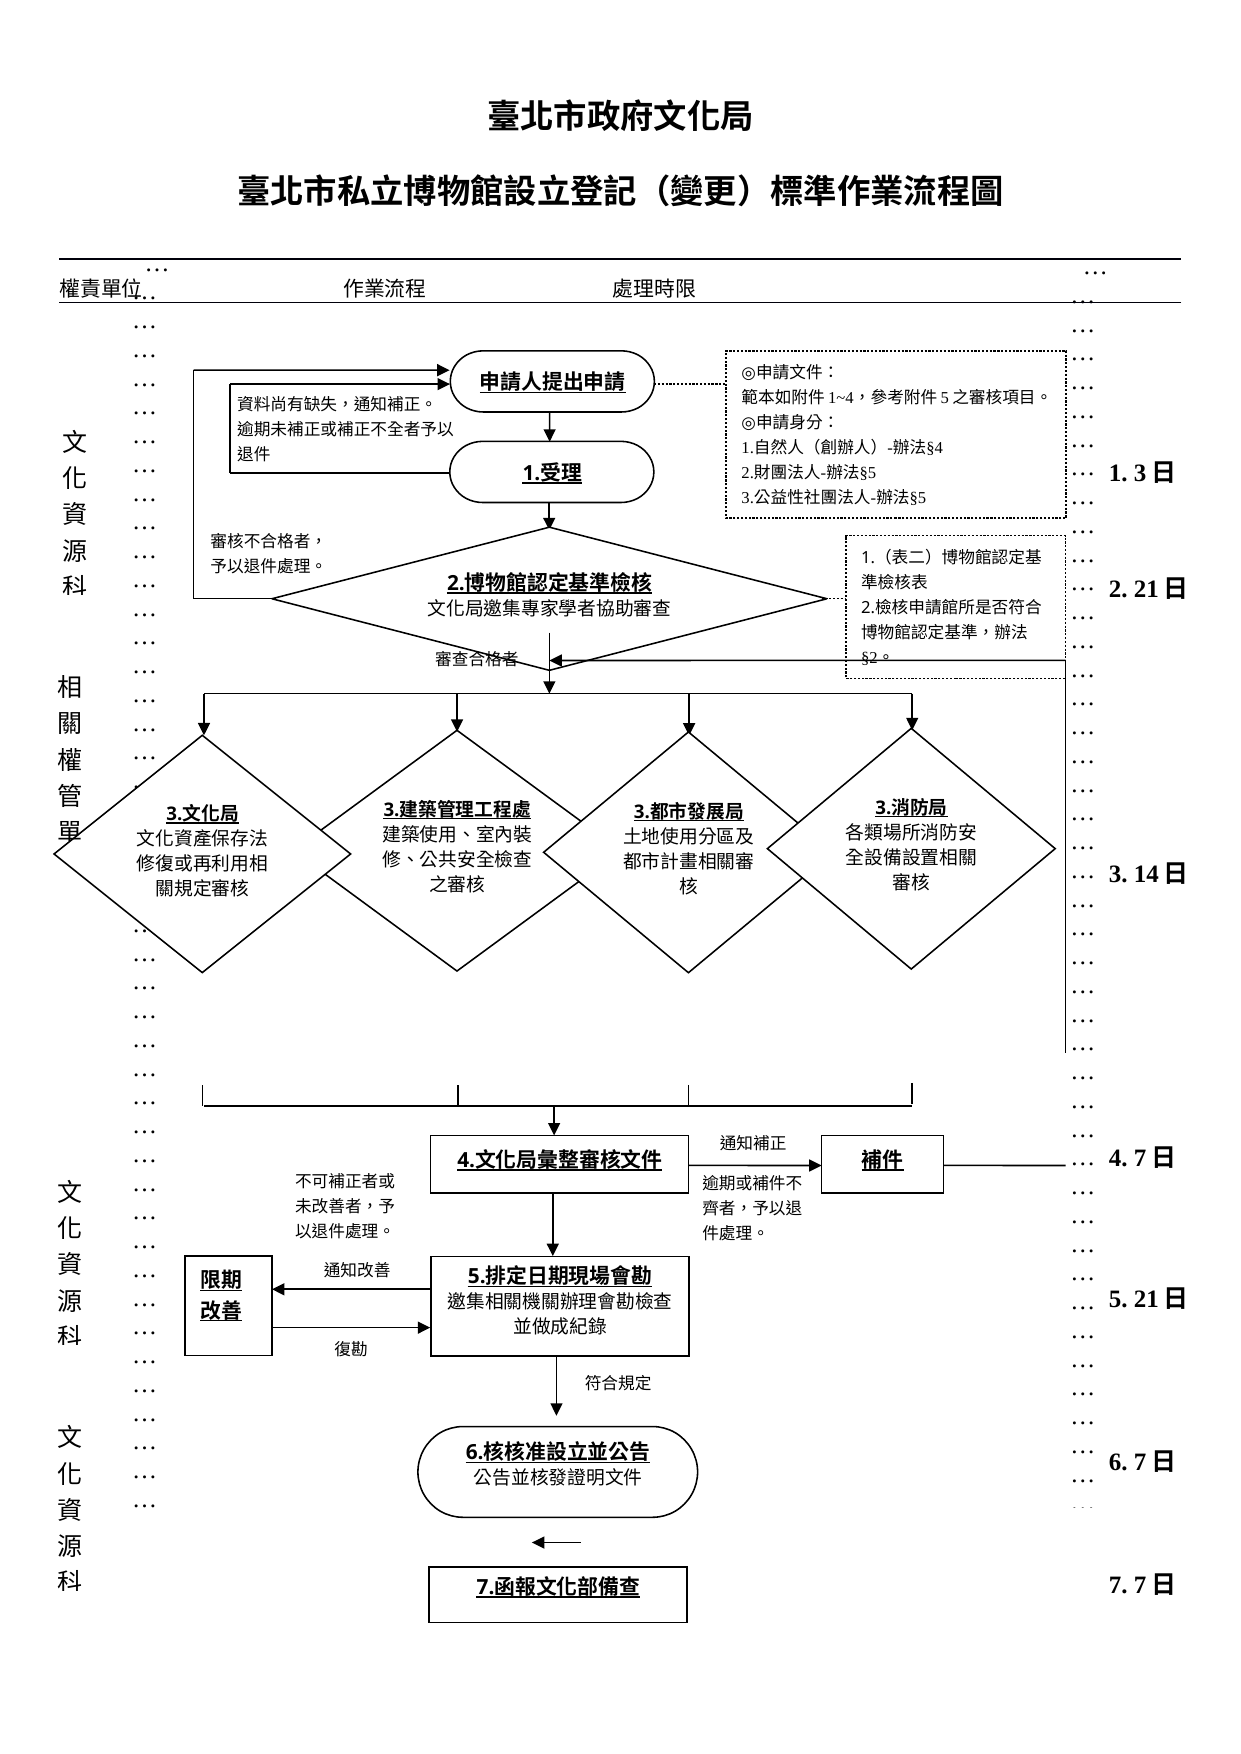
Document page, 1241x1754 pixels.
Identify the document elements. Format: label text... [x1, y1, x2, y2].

text 建築使用、室內裝修、公共安全檢查之審核 [381, 821, 533, 896]
text 範本如附件1~4，參考附件5之審核項目。 [741, 383, 1051, 408]
text 3.消防局 [845, 794, 977, 819]
text 3.建築管理工程處 [381, 796, 533, 821]
text 文化資源科 [57, 1172, 102, 1345]
text ◎申請身分： [741, 408, 1051, 433]
text 復勘 [334, 1335, 384, 1360]
text 1.自然人（創辦人）-辦法§4 [741, 433, 1051, 458]
text 1.（表二）博物館認定基準檢核表 [861, 543, 1051, 593]
text 審查合格者 [435, 645, 527, 670]
text 公告並核發證明文件 [431, 1465, 684, 1490]
text 5.排定日期現場會勘 [446, 1264, 674, 1289]
text 文化資源科 [57, 1418, 102, 1591]
text 2.檢核申請館所是否符合博物館認定基準，辦法§2。 [861, 593, 1051, 659]
text 2.檢核申請館所是否符合博物館認定基準，辦法§2。 [861, 662, 1051, 668]
text 3.文化局 [134, 801, 271, 826]
text 6.核核准設立並公告 [431, 1440, 684, 1465]
text 文化資源科 [62, 422, 107, 595]
text 6. 7日 [1108, 1450, 1201, 1475]
text 邀集相關機關辦理會勘檢查並做成紀錄 [446, 1289, 674, 1339]
text 符合規定 [584, 1369, 663, 1394]
text 改善 [200, 1294, 257, 1324]
text ………………………………………………………………………………………………………………………………..…… [1070, 303, 1115, 1508]
text 相關權管單位 [57, 668, 102, 840]
text 各類場所消防安全設備設置相關審核 [845, 819, 977, 894]
text 資料尚有缺失，通知補正。 [237, 391, 468, 416]
text 5. 21日 [1108, 1288, 1201, 1313]
text 予以退件處理。 [210, 552, 374, 577]
text 1.受理 [465, 456, 638, 486]
text 2. 21日 [1108, 578, 1201, 603]
text 3.都市發展局 [622, 798, 755, 823]
text 2.財團法人-辦法§5 [741, 458, 1051, 483]
text 文化局邀集專家學者協助審查 [426, 596, 673, 621]
text 3.公益性社團法人-辦法§5 [741, 483, 1051, 508]
text 7. 7日 [1108, 1574, 1201, 1599]
text 臺北市政府文化局 [59, 71, 1181, 146]
text 申請人提出申請 [466, 366, 639, 396]
text ◎申請文件： [741, 358, 1051, 383]
text 4. 7日 [1108, 1146, 1201, 1171]
text ………………………………………………………………………………………………………………………………..…… [132, 919, 177, 1508]
text 逾期未補正或補正不全者予以退件 [237, 416, 468, 466]
text 1. 3日 [1108, 461, 1201, 486]
text ………………………………………………………………………………………………………………………………..…… [132, 303, 177, 789]
text 土地使用分區及都市計畫相關審核 [622, 823, 755, 898]
text 逾期或補件不齊者，予以退件處理。 [702, 1169, 810, 1244]
text 文化資產保存法修復或再利用相關規定審核 [134, 826, 271, 901]
text 審核不合格者， [210, 527, 374, 552]
text 臺北市私立博物館設立登記（變更）標準作業流程圖 [59, 146, 1181, 221]
text 4.文化局彙整審核文件 [446, 1143, 674, 1173]
text 不可補正者或未改善者，予以退件處理。 [295, 1167, 403, 1242]
text 權責單位 作業流程 處理時限 [59, 260, 1181, 302]
text 通知補正 [719, 1129, 798, 1154]
text 通知改善 [323, 1256, 402, 1281]
text 2.博物館認定基準檢核 [426, 571, 673, 596]
text 3. 14日 [1108, 862, 1201, 887]
text 7.函報文化部備查 [444, 1574, 672, 1599]
text 補件 [836, 1143, 928, 1173]
text 限期 [200, 1264, 257, 1294]
